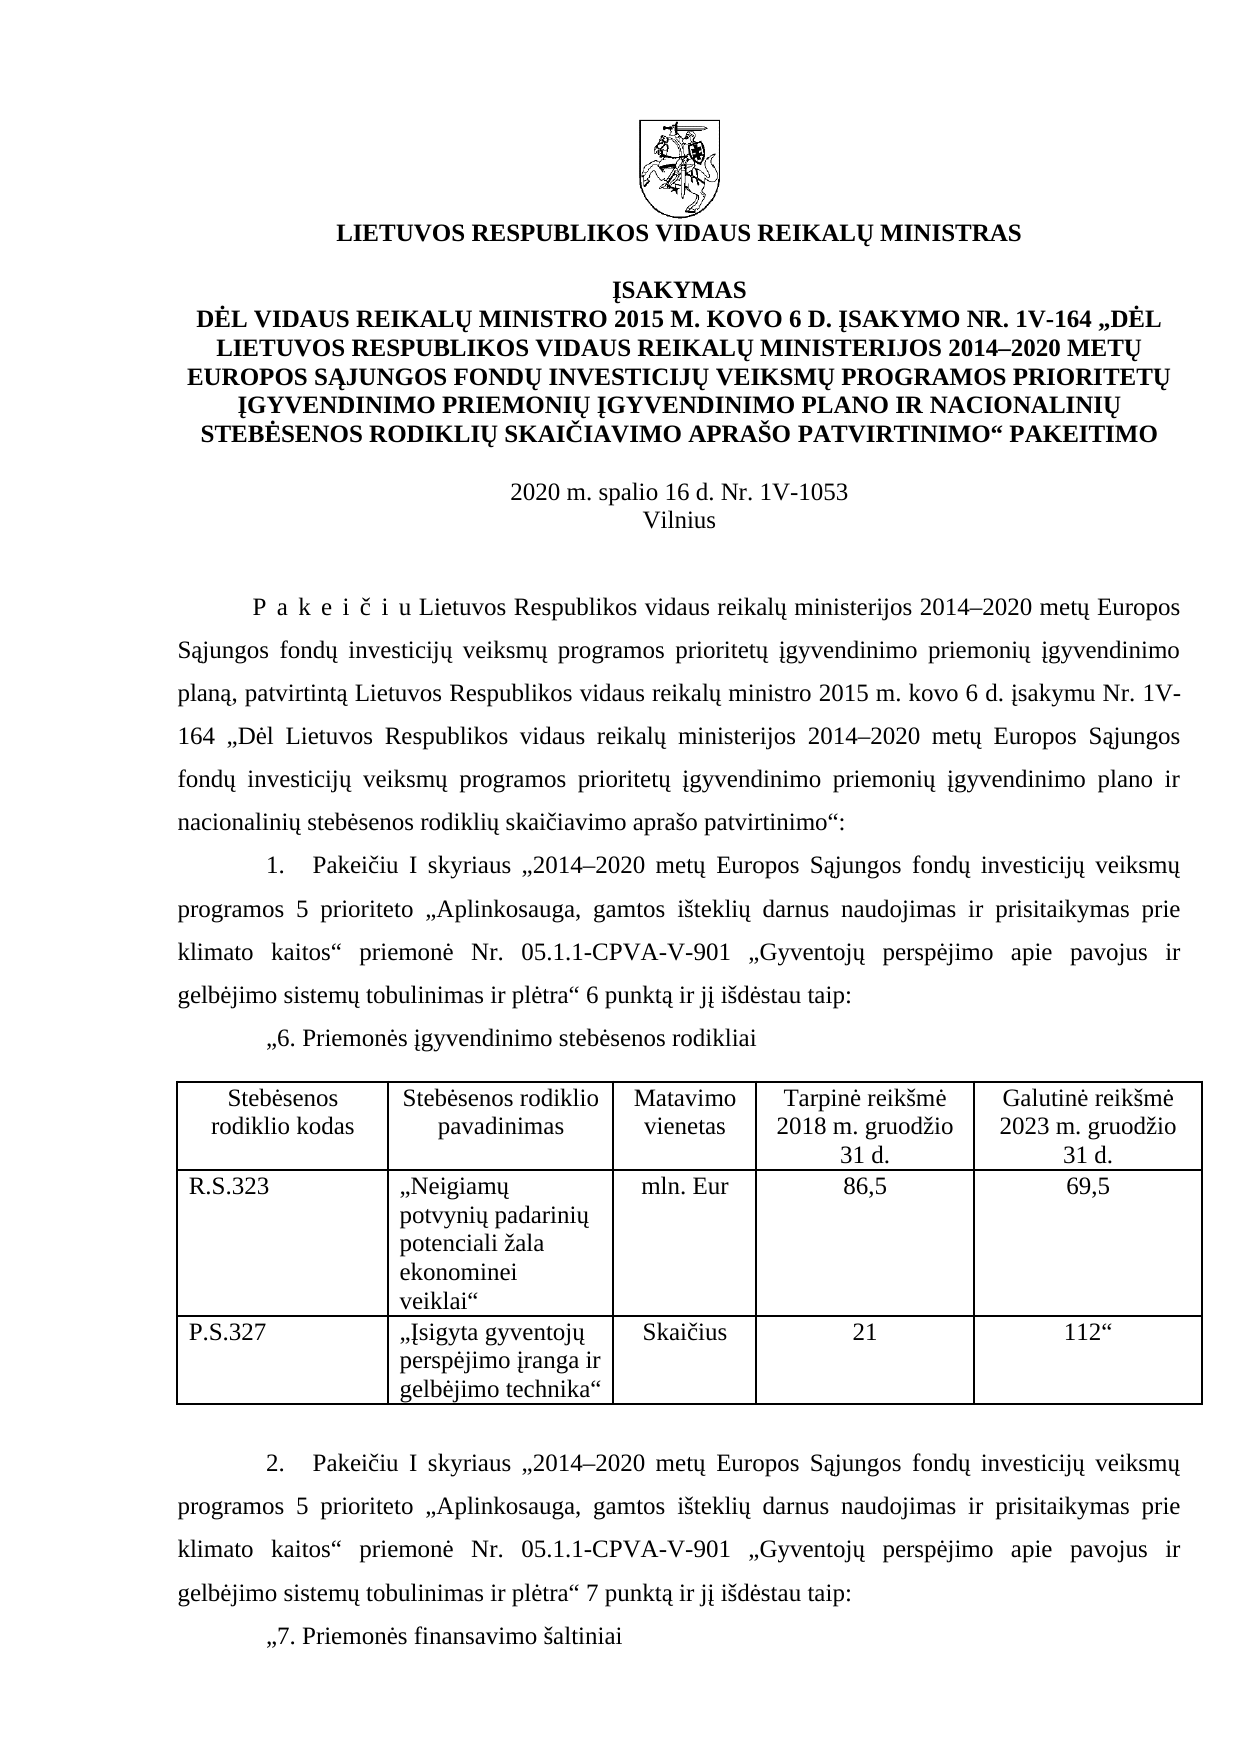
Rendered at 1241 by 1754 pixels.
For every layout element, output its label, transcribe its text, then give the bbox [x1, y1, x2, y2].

table_cell 86,5 [757, 1171, 973, 1315]
text ĮSAKYMAS [177, 276, 1181, 304]
table_cell 112“ [975, 1317, 1201, 1403]
text „7. Priemonės finansavimo šaltiniai [266, 1621, 1181, 1649]
text 1. Pakeičiu I skyriaus „2014–2020 metų Europos Sąjungos fondų investicijų veiksmų programos 5 prioriteto „Aplinkosauga, gamtos išteklių darnus naudojimas ir prisitaikymas prie klimato kaitos“ priemonė Nr. 05.1.1-CPVA-V-901 „Gyventojų perspėjimo apie pavojus ir gelbėjimo sistemų tobulinimas ir plėtra“ 6 punktą ir jį išdėstau taip: [177, 851, 1181, 1009]
table_cell 69,5 [975, 1171, 1201, 1315]
table_header Tarpinė reikšmė 2018 m. gruodžio 31 d. [757, 1083, 973, 1169]
table_cell 21 [757, 1317, 973, 1403]
text 2. Pakeičiu I skyriaus „2014–2020 metų Europos Sąjungos fondų investicijų veiksmų programos 5 prioriteto „Aplinkosauga, gamtos išteklių darnus naudojimas ir prisitaikymas prie klimato kaitos“ priemonė Nr. 05.1.1-CPVA-V-901 „Gyventojų perspėjimo apie pavojus ir gelbėjimo sistemų tobulinimas ir plėtra“ 7 punktą ir jį išdėstau taip: [177, 1448, 1181, 1606]
table_header Stebėsenos rodiklio kodas [178, 1083, 387, 1169]
text DĖL VIDAUS REIKALŲ MINISTRO 2015 M. KOVO 6 D. ĮSAKYMO NR. 1V-164 „dėl LIETUVOS RESPUBLIKOS VIDAUS REIKALŲ MINISTERIJOS 2014–2020 mETŲ europos sąjungos fondų investicijų veiksmų programos prioritetŲ įgyvendinimo priemonių įgyvendinimo plano IR NACIONALINIŲ STEBĖSENOS RODIKLIŲ SKAIČIAVIMO APRAŠO patvirtinimo“ PAKEITIMO [177, 304, 1181, 448]
table_cell „Įsigyta gyventojų perspėjimo įranga ir gelbėjimo technika“ [389, 1317, 612, 1403]
table_cell mln. Eur [614, 1171, 755, 1315]
text „6. Priemonės įgyvendinimo stebėsenos rodikliai [177, 1023, 1181, 1052]
table_cell Skaičius [614, 1317, 755, 1403]
table_cell P.S.327 [178, 1317, 387, 1403]
text Vilnius [177, 506, 1181, 534]
table_cell R.S.323 [178, 1171, 387, 1315]
text 2020 m. spalio 16 d. Nr. 1V-1053 [177, 477, 1181, 506]
table_cell „Neigiamų potvynių padarinių potenciali žala ekonominei veiklai“ [389, 1171, 612, 1315]
table_header Matavimo vienetas [614, 1083, 755, 1169]
text Pakeičiu Lietuvos Respublikos vidaus reikalų ministerijos 2014–2020 metų Europos Sąjungos fondų investicijų veiksmų programos prioritetų įgyvendinimo priemonių įgyvendinimo planą, patvirtintą Lietuvos Respublikos vidaus reikalų ministro 2015 m. kovo 6 d. įsakymu Nr. 1V-164 „Dėl Lietuvos Respublikos vidaus reikalų ministerijos 2014–2020 metų Europos Sąjungos fondų investicijų veiksmų programos prioritetų įgyvendinimo priemonių įgyvendinimo plano ir nacionalinių stebėsenos rodiklių skaičiavimo aprašo patvirtinimo“: [177, 592, 1181, 836]
text LIETUVOS RESPUBLIKOS VIDAUS REIKALŲ MINISTRAS [177, 218, 1181, 247]
table_header Stebėsenos rodiklio pavadinimas [389, 1083, 612, 1169]
table_header Galutinė reikšmė 2023 m. gruodžio 31 d. [975, 1083, 1201, 1169]
